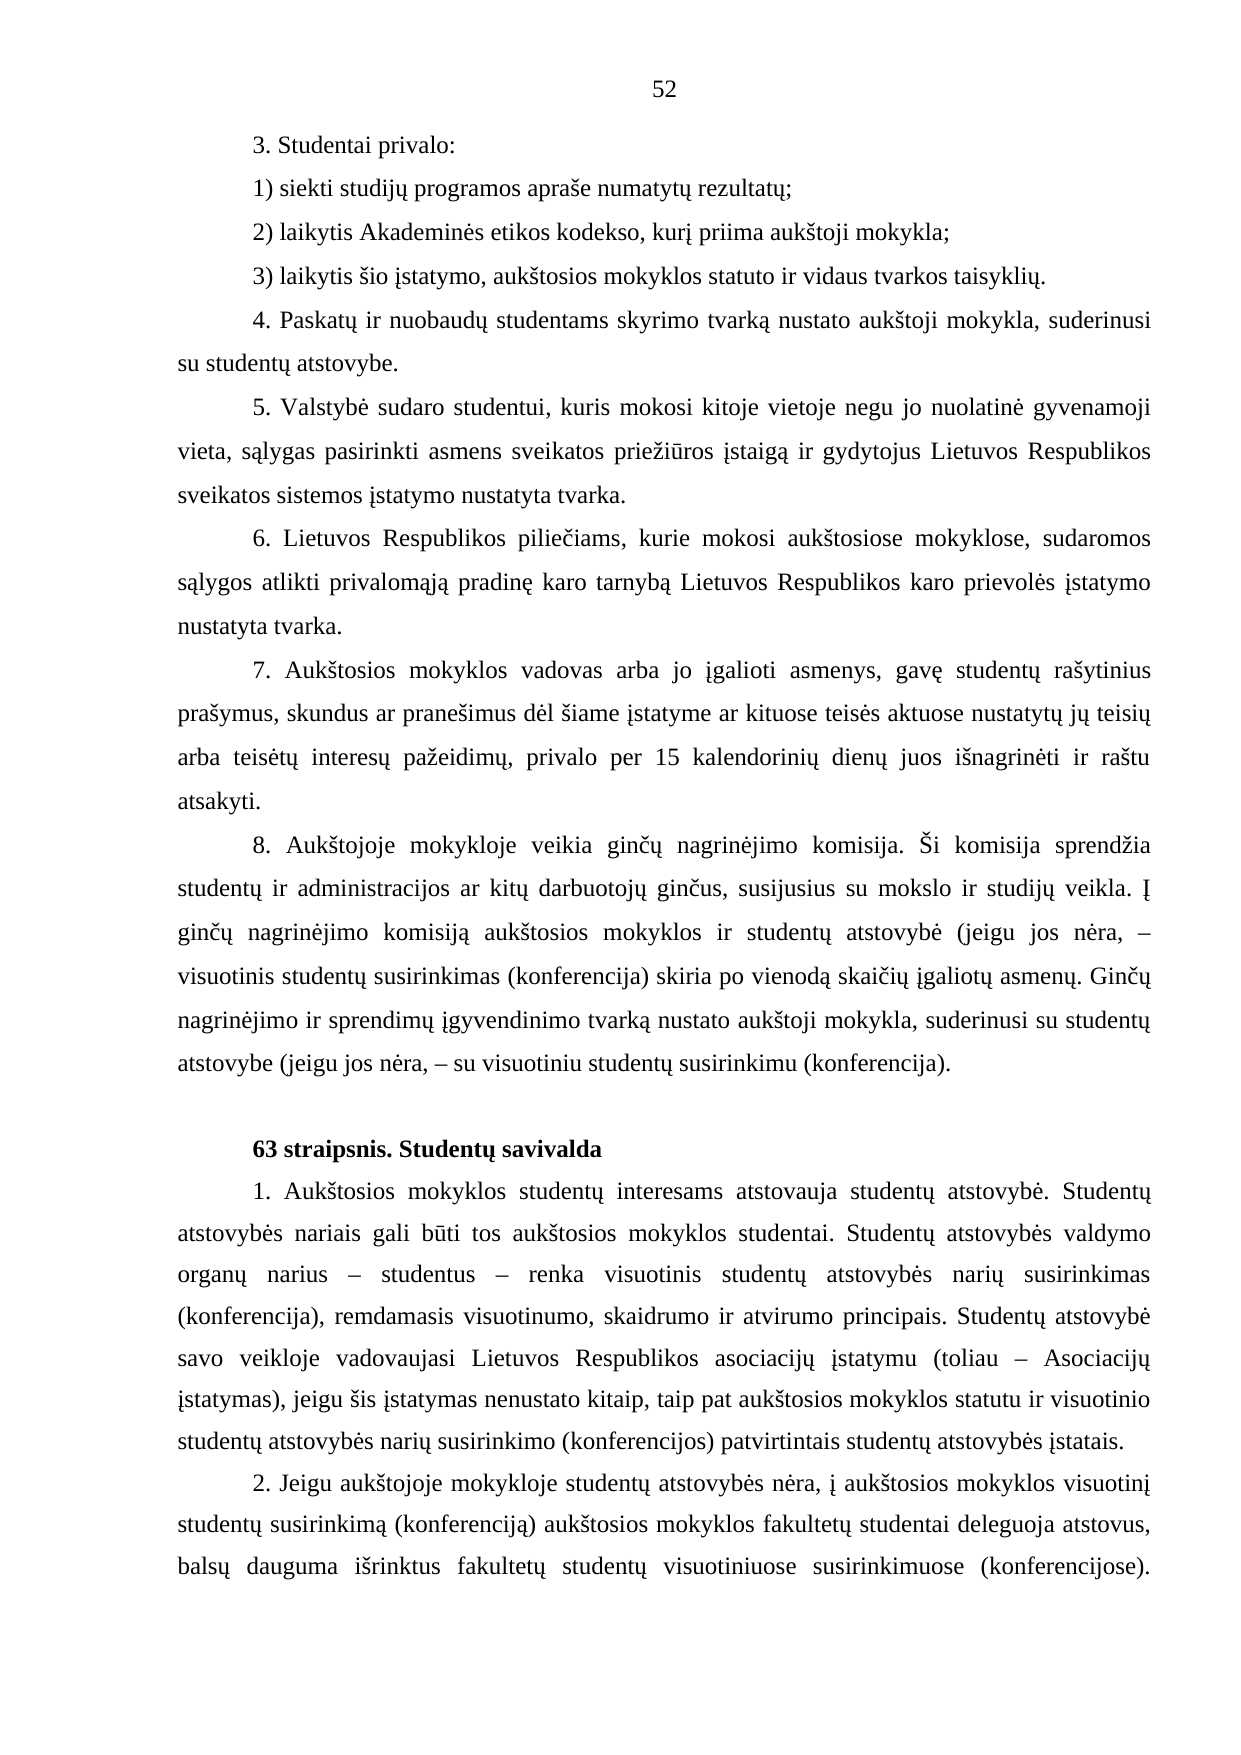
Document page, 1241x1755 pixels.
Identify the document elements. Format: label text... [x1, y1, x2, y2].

text 5. Valstybė sudaro studentui, kuris mokosi kitoje vietoje negu jo nuolatinė gyvenamoji vieta, sąlygas pasirinkti asmens sveikatos priežiūros įstaigą ir gydytojus Lietuvos Respublikos sveikatos sistemos įstatymo nustatyta tvarka. [177, 381, 1152, 512]
text 2. Jeigu aukštojoje mokykloje studentų atstovybės nėra, į aukštosios mokyklos visuotinį studentų susirinkimą (konferenciją) aukštosios mokyklos fakultetų studentai deleguoja atstovus, balsų dauguma išrinktus fakultetų studentų visuotiniuose susirinkimuose (konferencijose). [177, 1458, 1152, 1583]
text 6. Lietuvos Respublikos piliečiams, kurie mokosi aukštosiose mokyklose, sudaromos sąlygos atlikti privalomąją pradinę karo tarnybą Lietuvos Respublikos karo prievolės įstatymo nustatyta tvarka. [177, 512, 1152, 643]
text 3) laikytis šio įstatymo, aukštosios mokyklos statuto ir vidaus tvarkos taisyklių. [177, 249, 1152, 293]
text 63 straipsnis. Studentų savivalda [177, 1124, 1152, 1166]
text 2) laikytis Akademinės etikos kodekso, kurį priima aukštoji mokykla; [177, 206, 1152, 249]
text 4. Paskatų ir nuobaudų studentams skyrimo tvarką nustato aukštoji mokykla, suderinusi su studentų atstovybe. [177, 293, 1152, 381]
text 8. Aukštojoje mokykloje veikia ginčų nagrinėjimo komisija. Ši komisija sprendžia studentų ir administracijos ar kitų darbuotojų ginčus, susijusius su mokslo ir studijų veikla. Į ginčų nagrinėjimo komisiją aukštosios mokyklos ir studentų atstovybė (jeigu jos nėra, – visuotinis studentų susirinkimas (konferencija) skiria po vienodą skaičių įgaliotų asmenų. Ginčų nagrinėjimo ir sprendimų įgyvendinimo tvarką nustato aukštoji mokykla, suderinusi su studentų atstovybe (jeigu jos nėra, – su visuotiniu studentų susirinkimu (konferencija). [177, 818, 1152, 1081]
text 1) siekti studijų programos apraše numatytų rezultatų; [177, 162, 1152, 206]
text 1. Aukštosios mokyklos studentų interesams atstovauja studentų atstovybė. Studentų atstovybės nariais gali būti tos aukštosios mokyklos studentai. Studentų atstovybės valdymo organų narius – studentus – renka visuotinis studentų atstovybės narių susirinkimas (konferencija), remdamasis visuotinumo, skaidrumo ir atvirumo principais. Studentų atstovybė savo veikloje vadovaujasi Lietuvos Respublikos asociacijų įstatymu (toliau – Asociacijų įstatymas), jeigu šis įstatymas nenustato kitaip, taip pat aukštosios mokyklos statutu ir visuotinio studentų atstovybės narių susirinkimo (konferencijos) patvirtintais studentų atstovybės įstatais. [177, 1166, 1152, 1458]
text 3. Studentai privalo: [177, 118, 1152, 162]
text 7. Aukštosios mokyklos vadovas arba jo įgalioti asmenys, gavę studentų rašytinius prašymus, skundus ar pranešimus dėl šiame įstatyme ar kituose teisės aktuose nustatytų jų teisių arba teisėtų interesų pažeidimų, privalo per 15 kalendorinių dienų juos išnagrinėti ir raštu atsakyti. [177, 643, 1152, 818]
